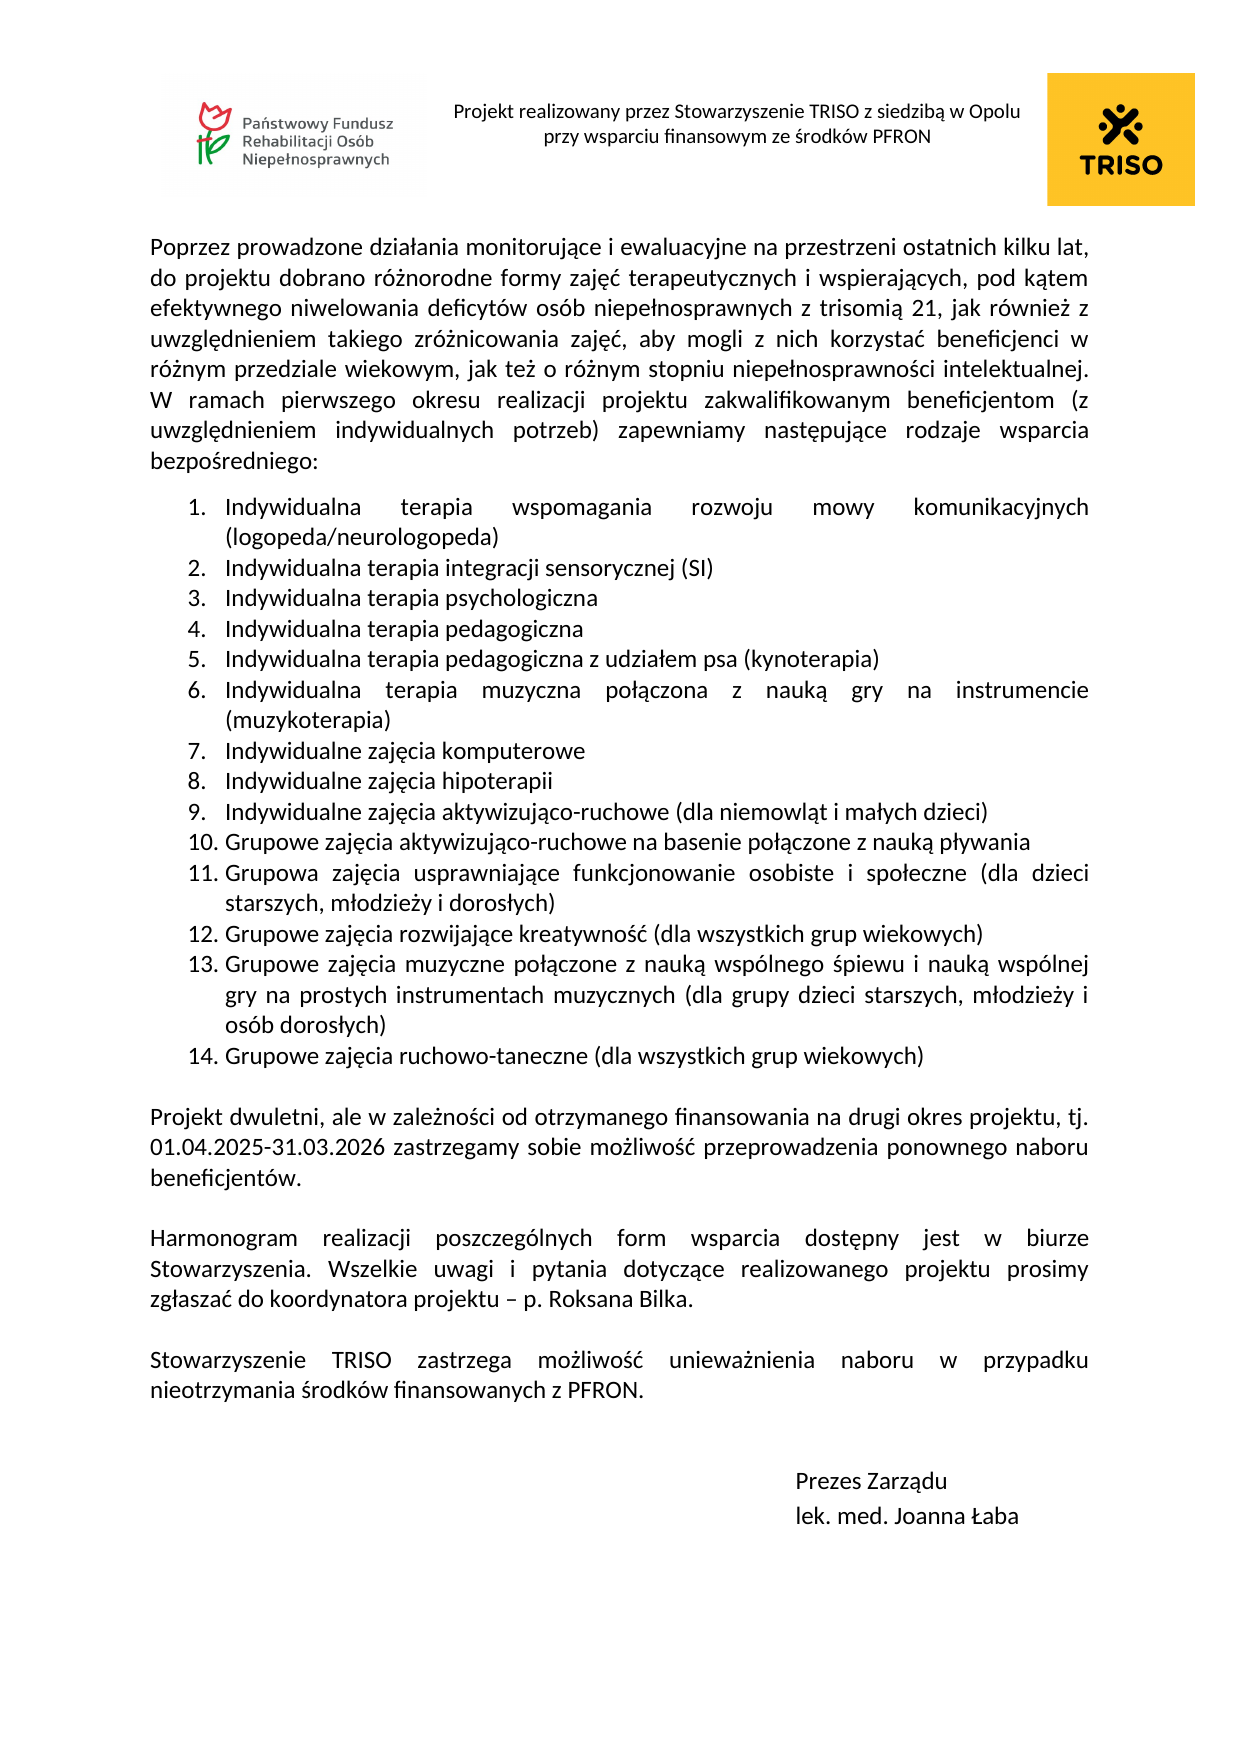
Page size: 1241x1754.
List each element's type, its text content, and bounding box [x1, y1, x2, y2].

list Indywidualne zajęcia komputerowe [187, 735, 1090, 765]
list Grupowe zajęcia aktywizująco-ruchowe na basenie połączone z nauką pływania [187, 826, 1090, 857]
list Indywidualna terapia pedagogiczna [187, 613, 1090, 643]
list Indywidualne zajęcia hipoterapii [187, 765, 1090, 796]
text Projekt dwuletni, ale w zależności od otrzymanego finansowania na drugi okres projektu, tj. 01.04.2025-31.03.2026 zastrzegamy sobie możliwość przeprowadzenia ponownego naboru beneficjentów. [150, 1101, 1090, 1192]
list Indywidualna terapia integracji sensorycznej (SI) [187, 552, 1090, 582]
text Prezes Zarządu lek. med. Joanna Łaba [150, 1465, 1090, 1531]
text Harmonogram realizacji poszczególnych form wsparcia dostępny jest w biurze Stowarzyszenia. Wszelkie uwagi i pytania dotyczące realizowanego projektu prosimy zgłaszać do koordynatora projektu – p. Roksana Bilka. [150, 1222, 1090, 1314]
list Grupowe zajęcia muzyczne połączone z nauką wspólnego śpiewu i nauką wspólnej gry na prostych instrumentach muzycznych (dla grupy dzieci starszych, młodzieży i osób dorosłych) [187, 948, 1090, 1040]
text Stowarzyszenie TRISO zastrzega możliwość unieważnienia naboru w przypadku nieotrzymania środków finansowanych z PFRON. [150, 1344, 1090, 1405]
text Poprzez prowadzone działania monitorujące i ewaluacyjne na przestrzeni ostatnich kilku lat, do projektu dobrano różnorodne formy zajęć terapeutycznych i wspierających, pod kątem efektywnego niwelowania deficytów osób niepełnosprawnych z trisomią 21, jak również z uwzględnieniem takiego zróżnicowania zajęć, aby mogli z nich korzystać beneficjenci w różnym przedziale wiekowym, jak też o różnym stopniu niepełnosprawności intelektualnej. W ramach pierwszego okresu realizacji projektu zakwalifikowanym beneficjentom (z uwzględnieniem indywidualnych potrzeb) zapewniamy następujące rodzaje wsparcia bezpośredniego: [150, 232, 1090, 476]
list Indywidualna terapia pedagogiczna z udziałem psa (kynoterapia) [187, 643, 1090, 674]
list Indywidualna terapia wspomagania rozwoju mowy komunikacyjnych (logopeda/neurologopeda) [187, 491, 1090, 552]
list Indywidualna terapia muzyczna połączona z nauką gry na instrumencie (muzykoterapia) [187, 674, 1090, 735]
picture [161, 73, 428, 197]
list Grupowa zajęcia usprawniające funkcjonowanie osobiste i społeczne (dla dzieci starszych, młodzieży i dorosłych) [187, 857, 1090, 918]
picture [1047, 73, 1195, 206]
list Grupowe zajęcia rozwijające kreatywność (dla wszystkich grup wiekowych) [187, 918, 1090, 948]
list Indywidualna terapia psychologiczna [187, 582, 1090, 613]
list Grupowe zajęcia ruchowo-taneczne (dla wszystkich grup wiekowych) [187, 1040, 1090, 1071]
list Indywidualne zajęcia aktywizująco-ruchowe (dla niemowląt i małych dzieci) [187, 796, 1090, 826]
